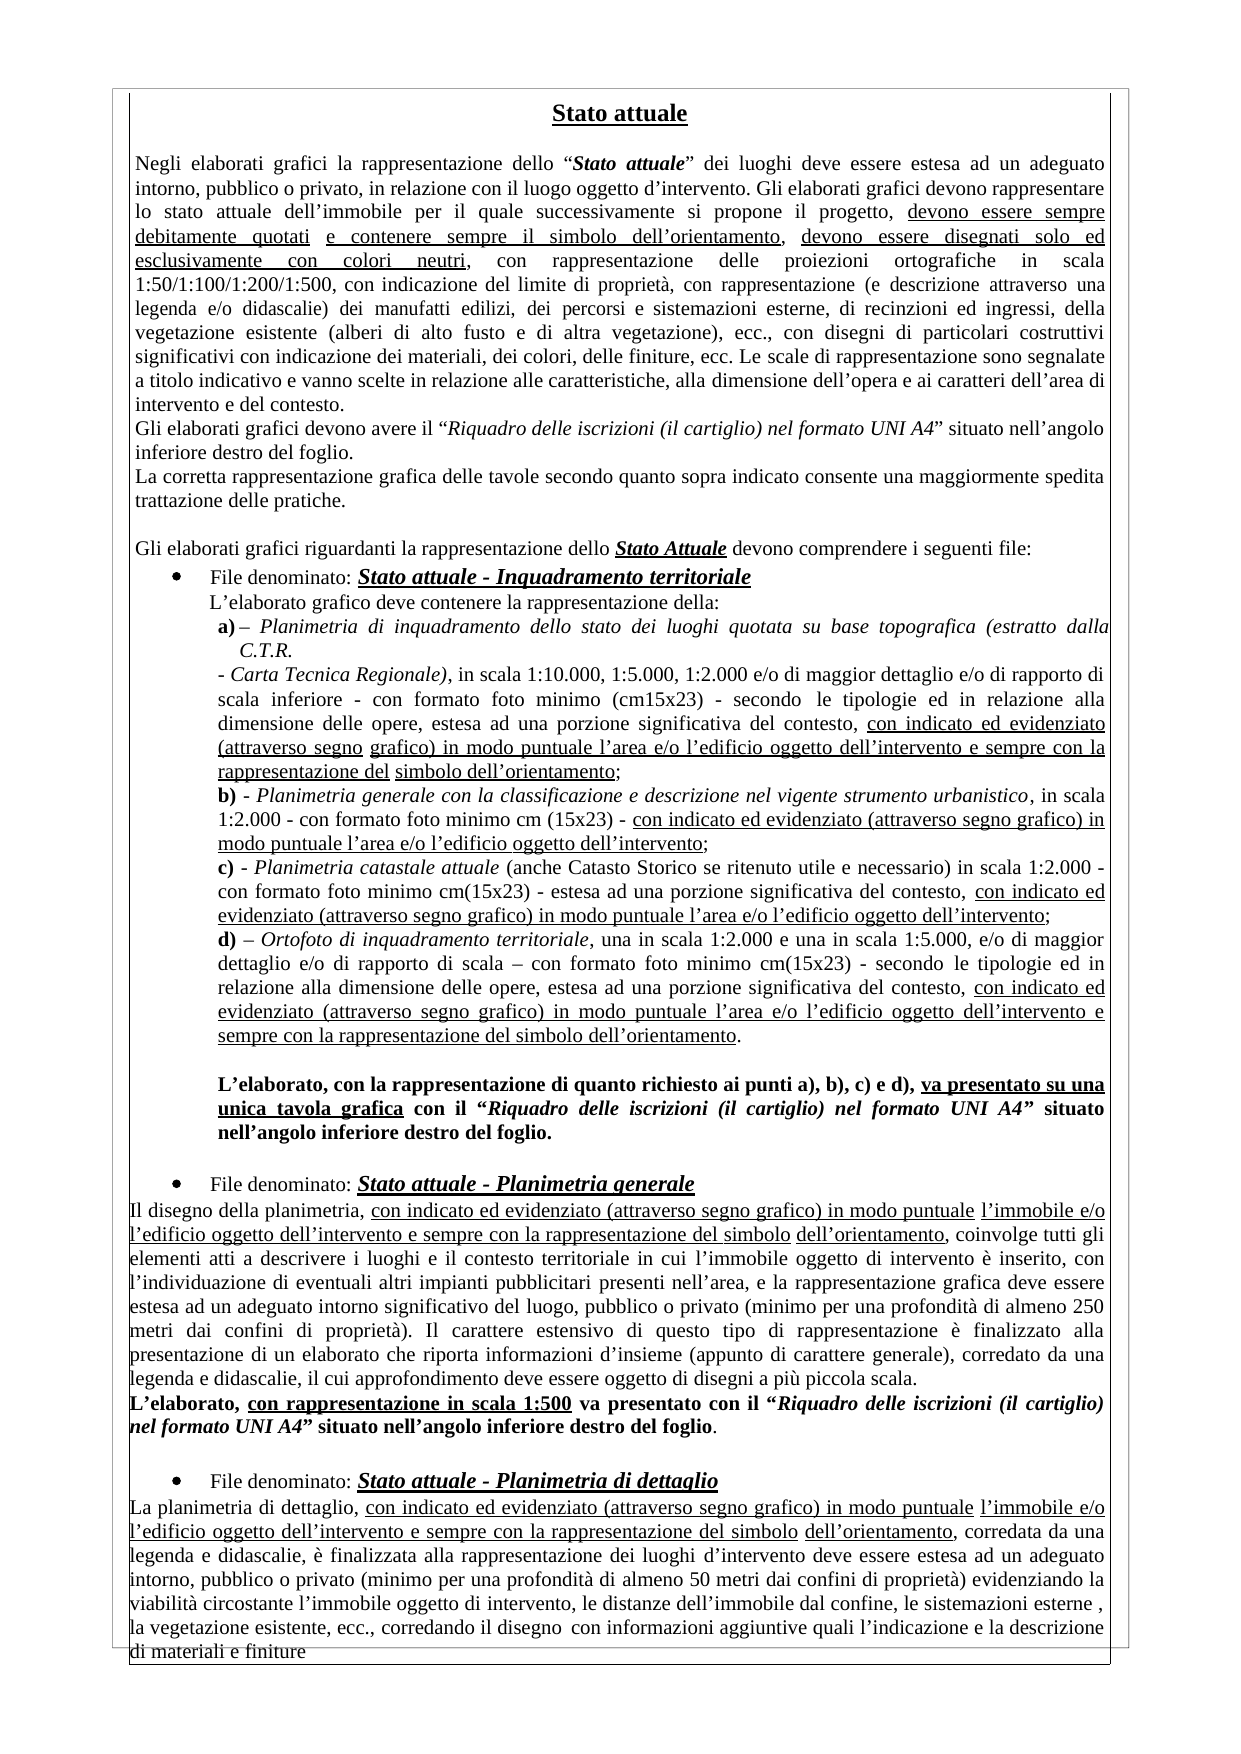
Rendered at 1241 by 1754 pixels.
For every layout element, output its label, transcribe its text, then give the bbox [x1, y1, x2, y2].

table_header Stato attuale Negli elaborati grafici la rappresentazione dello “Stato attuale” dei luoghi deve essere estesa ad un adeguato intorno, pubblico o privato, in relazione con il luogo oggetto d’intervento. Gli elaborati grafici devono rappresentare lo stato attuale dell’immobile per il quale successivamente si propone il progetto, devono essere sempre debitamente quotati e contenere sempre il simbolo dell’orientamento, devono essere disegnati solo ed esclusivamente con colori neutri, con rappresentazione delle proiezioni ortografiche in scala 1:50/1:100/1:200/1:500, con indicazione del limite di proprietà, con rappresentazione (e descrizione attraverso una legenda e/o didascalie) dei manufatti edilizi, dei percorsi e sistemazioni esterne, di recinzioni ed ingressi, della vegetazione esistente (alberi di alto fusto e di altra vegetazione), ecc., con disegni di particolari costruttivi significativi con indicazione dei materiali, dei colori, delle finiture, ecc. Le scale di rappresentazione sono segnalate a titolo indicativo e vanno scelte in relazione alle caratteristiche, alla dimensione dell’opera e ai caratteri dell’area di intervento e del contesto. Gli elaborati grafici devono avere il “Riquadro delle iscrizioni (il cartiglio) nel formato UNI A4” situato nell’angolo inferiore destro del foglio. La corretta rappresentazione grafica delle tavole secondo quanto sopra indicato consente una maggiormente spedita trattazione delle pratiche. Gli elaborati grafici riguardanti la rappresentazione dello Stato Attuale devono comprendere i seguenti file: File denominato: Stato attuale - Inquadramento territoriale L’elaborato grafico deve contenere la rappresentazione della: – Planimetria di inquadramento dello stato dei luoghi quotata su base topografica (estratto dalla C.T.R. - Carta Tecnica Regionale), in scala 1:10.000, 1:5.000, 1:2.000 e/o di maggior dettaglio e/o di rapporto di scala inferiore - con formato foto minimo (cm15x23) - secondo le tipologie ed in relazione alla dimensione delle opere, estesa ad una porzione significativa del contesto, con indicato ed evidenziato (attraverso segno grafico) in modo puntuale l’area e/o l’edificio oggetto dell’intervento e sempre con la rappresentazione del simbolo dell’orientamento; - Planimetria generale con la classificazione e descrizione nel vigente strumento urbanistico, in scala 1:2.000 - con formato foto minimo cm (15x23) - con indicato ed evidenziato (attraverso segno grafico) in modo puntuale l’area e/o l’edificio oggetto dell’intervento; - Planimetria catastale attuale (anche Catasto Storico se ritenuto utile e necessario) in scala 1:2.000 - con formato foto minimo cm(15x23) - estesa ad una porzione significativa del contesto, con indicato ed evidenziato (attraverso segno grafico) in modo puntuale l’area e/o l’edificio oggetto dell’intervento; – Ortofoto di inquadramento territoriale, una in scala 1:2.000 e una in scala 1:5.000, e/o di maggior dettaglio e/o di rapporto di scala – con formato foto minimo cm(15x23) - secondo le tipologie ed in relazione alla dimensione delle opere, estesa ad una porzione significativa del contesto, con indicato ed evidenziato (attraverso segno grafico) in modo puntuale l’area e/o l’edificio oggetto dell’intervento e sempre con la rappresentazione del simbolo dell’orientamento. L’elaborato, con la rappresentazione di quanto richiesto ai punti a), b), c) e d), va presentato su una unica tavola grafica con il “Riquadro delle iscrizioni (il cartiglio) nel formato UNI A4” situato nell’angolo inferiore destro del foglio. File denominato: Stato attuale - Planimetria generale Il disegno della planimetria, con indicato ed evidenziato (attraverso segno grafico) in modo puntuale l’immobile e/o l’edificio oggetto dell’intervento e sempre con la rappresentazione del simbolo dell’orientamento, coinvolge tutti gli elementi atti a descrivere i luoghi e il contesto territoriale in cui l’immobile oggetto di intervento è inserito, con l’individuazione di eventuali altri impianti pubblicitari presenti nell’area, e la rappresentazione grafica deve essere estesa ad un adeguato intorno significativo del luogo, pubblico o privato (minimo per una profondità di almeno 250 metri dai confini di proprietà). Il carattere estensivo di questo tipo di rappresentazione è finalizzato alla presentazione di un elaborato che riporta informazioni d’insieme (appunto di carattere generale), corredato da una legenda e didascalie, il cui approfondimento deve essere oggetto di disegni a più piccola scala. L’elaborato, con rappresentazione in scala 1:500 va presentato con il “Riquadro delle iscrizioni (il cartiglio) nel formato UNI A4” situato nell’angolo inferiore destro del foglio. File denominato: Stato attuale - Planimetria di dettaglio La planimetria di dettaglio, con indicato ed evidenziato (attraverso segno grafico) in modo puntuale l’immobile e/o l’edificio oggetto dell’intervento e sempre con la rappresentazione del simbolo dell’orientamento, corredata da una legenda e didascalie, è finalizzata alla rappresentazione dei luoghi d’intervento deve essere estesa ad un adeguato intorno, pubblico o privato (minimo per una profondità di almeno 50 metri dai confini di proprietà) evidenziando la viabilità circostante l’immobile oggetto di intervento, le distanze dell’immobile dal confine, le sistemazioni esterne , la vegetazione esistente, ecc., corredando il disegno con informazioni aggiuntive quali l’indicazione e la descrizione di materiali e finiture [130, 93, 1110, 1663]
